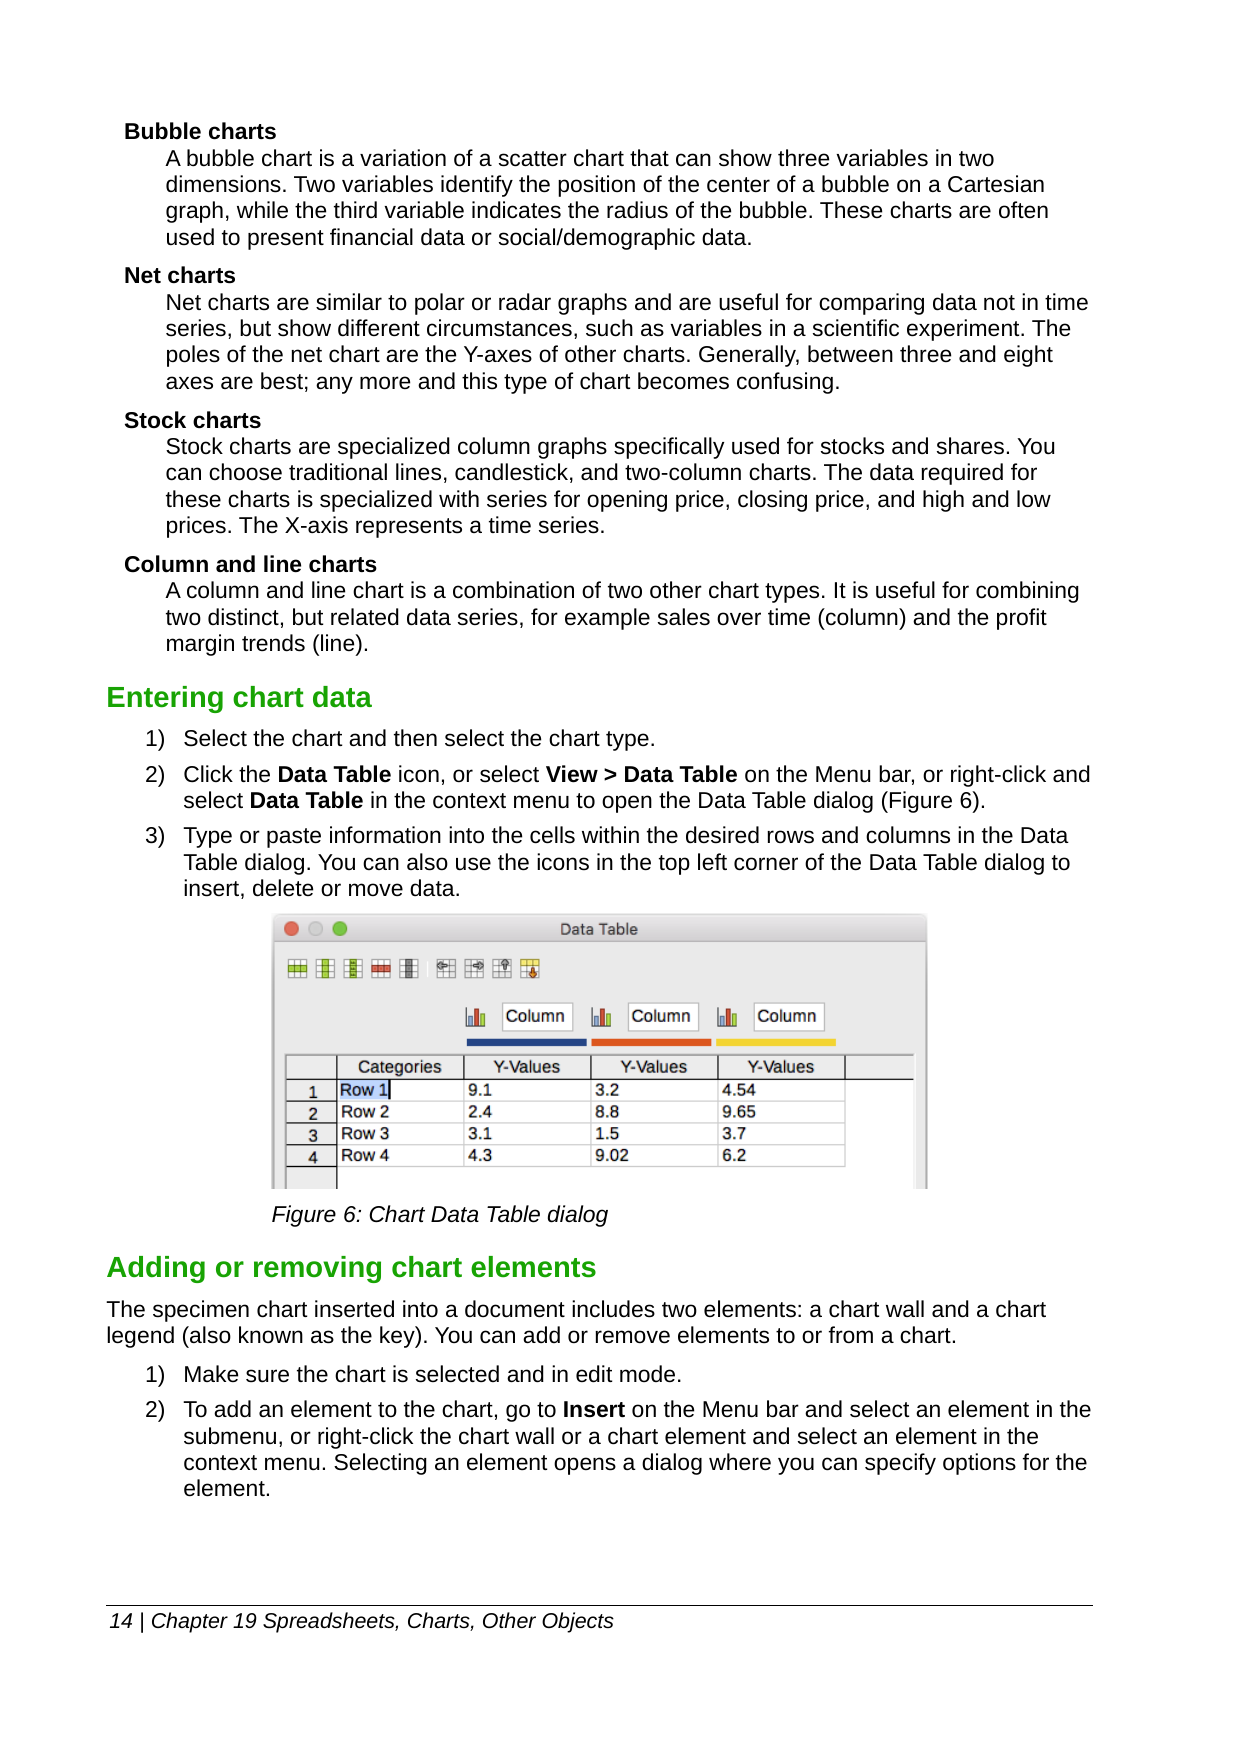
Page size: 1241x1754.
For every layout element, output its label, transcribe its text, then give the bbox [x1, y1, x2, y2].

text Column and line charts [124, 551, 1093, 577]
list Type or paste information into the cells within the desired rows and columns in the Data Table dialog. You can also use the icons in the top left corner of the Data Table dialog to insert, delete or move data. [165, 822, 1093, 901]
text Figure 6: Chart Data Table dialog [271, 1201, 927, 1227]
list Make sure the chart is selected and in edit mode. [165, 1361, 1093, 1387]
text Net charts are similar to polar or radar graphs and are useful for comparing data not in time series, but show different circumstances, such as variables in a scientific experiment. The poles of the net chart are the Y-axes of other charts. Generally, between three and eight axes are best; any more and this type of chart becomes confusing. [165, 289, 1093, 394]
picture [271, 913, 928, 1189]
subtitle Adding or removing chart elements [106, 1251, 1093, 1284]
list Click the Data Table icon, or select View > Data Table on the Menu bar, or right-click and select Data Table in the context menu to open the Data Table dialog (Figure 6). [165, 761, 1093, 813]
text Stock charts are specialized column graphs specifically used for stocks and shares. You can choose traditional lines, candlestick, and two-column charts. The data required for these charts is specialized with series for opening price, closing price, and high and low prices. The X-axis represents a time series. [165, 433, 1093, 538]
list The specimen chart inserted into a document includes two elements: a chart wall and a chart legend (also known as the key). You can add or remove elements to or from a chart. [106, 1296, 1093, 1348]
text A column and line chart is a combination of two other chart types. It is useful for combining two distinct, but related data series, for example sales over time (column) and the profit margin trends (line). [165, 577, 1093, 656]
list To add an element to the chart, go to Insert on the Menu bar and select an element in the submenu, or right-click the chart wall or a chart element and select an element in the context menu. Selecting an element opens a dialog where you can specify options for the element. [165, 1396, 1093, 1502]
text Stock charts [124, 407, 1093, 433]
text Bubble charts [124, 118, 1093, 144]
text Net charts [124, 262, 1093, 289]
subtitle Entering chart data [106, 680, 1093, 713]
list Select the chart and then select the chart type. [165, 725, 1093, 752]
text A bubble chart is a variation of a scatter chart that can show three variables in two dimensions. Two variables identify the position of the center of a bubble on a Cartesian graph, while the third variable indicates the radius of the bubble. These charts are often used to present financial data or social/demographic data. [165, 144, 1093, 250]
